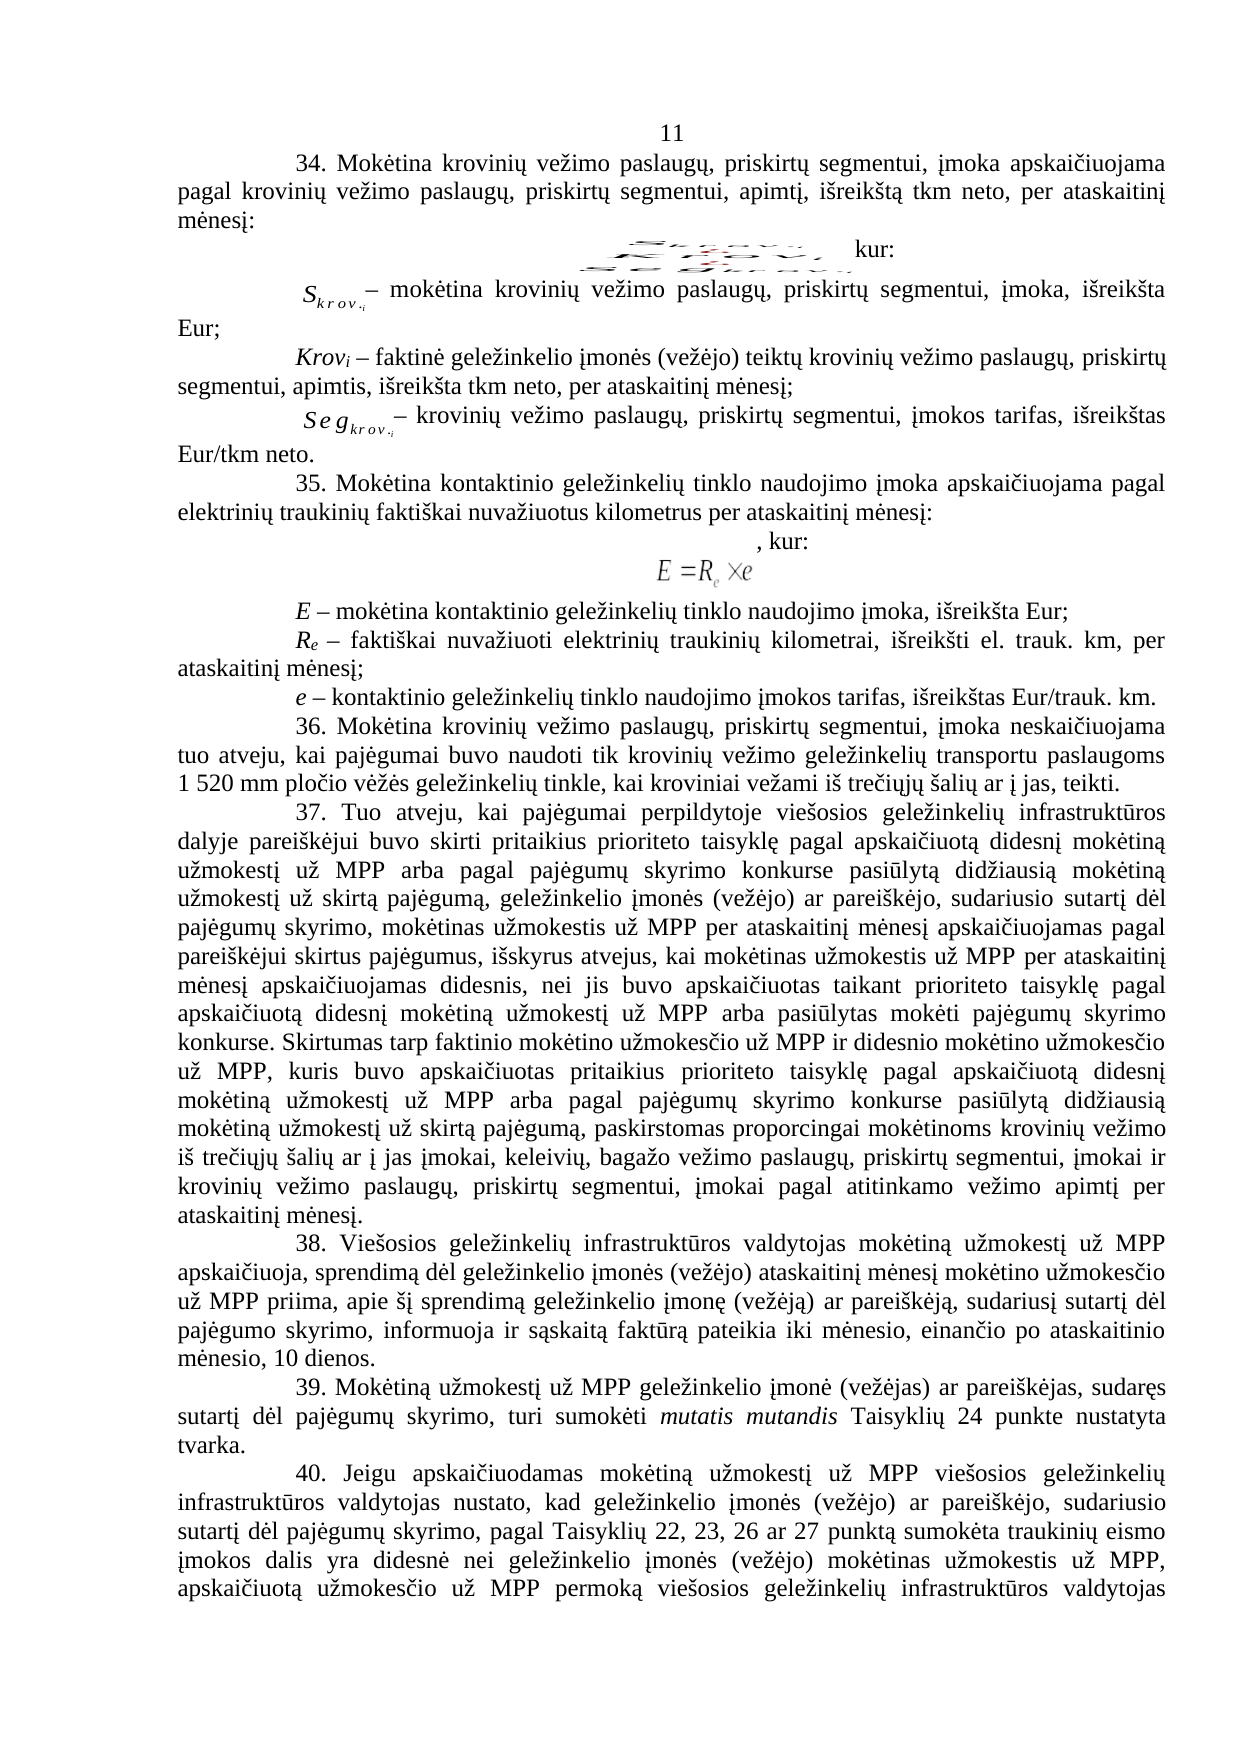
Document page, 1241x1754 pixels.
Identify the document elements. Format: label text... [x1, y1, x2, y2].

text 39. Mokėtiną užmokestį už MPP geležinkelio įmonė (vežėjas) ar pareiškėjas, sudaręs sutartį dėl pajėgumų skyrimo, turi sumokėti mutatis mutandis Taisyklių 24 punkte nustatyta tvarka. [177, 1372, 1166, 1458]
text 34. Mokėtina krovinių vežimo paslaugų, priskirtų segmentui, įmoka apskaičiuojama pagal krovinių vežimo paslaugų, priskirtų segmentui, apimtį, išreikštą tkm neto, per ataskaitinį mėnesį: [177, 148, 1166, 234]
text kur: [177, 234, 1166, 274]
text – krovinių vežimo paslaugų, priskirtų segmentui, įmokos tarifas, išreikštas Eur/tkm neto. [177, 400, 1166, 468]
text 38. Viešosios geležinkelių infrastruktūros valdytojas mokėtiną užmokestį už MPP apskaičiuoja, sprendimą dėl geležinkelio įmonės (vežėjo) ataskaitinį mėnesį mokėtino užmokesčio už MPP priima, apie šį sprendimą geležinkelio įmonę (vežėją) ar pareiškėją, sudariusį sutartį dėl pajėgumo skyrimo, informuoja ir sąskaitą faktūrą pateikia iki mėnesio, einančio po ataskaitinio mėnesio, 10 dienos. [177, 1228, 1166, 1372]
text 36. Mokėtina krovinių vežimo paslaugų, priskirtų segmentui, įmoka neskaičiuojama tuo atveju, kai pajėgumai buvo naudoti tik krovinių vežimo geležinkelių transportu paslaugoms 1 520 mm pločio vėžės geležinkelių tinkle, kai kroviniai vežami iš trečiųjų šalių ar į jas, teikti. [177, 711, 1166, 797]
text e – kontaktinio geležinkelių tinklo naudojimo įmokos tarifas, išreikštas Eur/trauk. km. [177, 682, 1166, 711]
text Krovi – faktinė geležinkelio įmonės (vežėjo) teiktų krovinių vežimo paslaugų, priskirtų segmentui, apimtis, išreikšta tkm neto, per ataskaitinį mėnesį; [177, 342, 1166, 400]
text E – mokėtina kontaktinio geležinkelių tinklo naudojimo įmoka, išreikšta Eur; [177, 596, 1166, 625]
text Re – faktiškai nuvažiuoti elektrinių traukinių kilometrai, išreikšti el. trauk. km, per ataskaitinį mėnesį; [177, 625, 1166, 682]
text – mokėtina krovinių vežimo paslaugų, priskirtų segmentui, įmoka, išreikšta Eur; [177, 274, 1166, 342]
text 35. Mokėtina kontaktinio geležinkelių tinklo naudojimo įmoka apskaičiuojama pagal elektrinių traukinių faktiškai nuvažiuotus kilometrus per ataskaitinį mėnesį: [177, 468, 1166, 526]
text 40. Jeigu apskaičiuodamas mokėtiną užmokestį už MPP viešosios geležinkelių infrastruktūros valdytojas nustato, kad geležinkelio įmonės (vežėjo) ar pareiškėjo, sudariusio sutartį dėl pajėgumų skyrimo, pagal Taisyklių 22, 23, 26 ar 27 punktą sumokėta traukinių eismo įmokos dalis yra didesnė nei geležinkelio įmonės (vežėjo) mokėtinas užmokestis už MPP, apskaičiuotą užmokesčio už MPP permoką viešosios geležinkelių infrastruktūros valdytojas [177, 1458, 1166, 1602]
text , kur: [177, 526, 1166, 596]
text 37. Tuo atveju, kai pajėgumai perpildytoje viešosios geležinkelių infrastruktūros dalyje pareiškėjui buvo skirti pritaikius prioriteto taisyklę pagal apskaičiuotą didesnį mokėtiną užmokestį už MPP arba pagal pajėgumų skyrimo konkurse pasiūlytą didžiausią mokėtiną užmokestį už skirtą pajėgumą, geležinkelio įmonės (vežėjo) ar pareiškėjo, sudariusio sutartį dėl pajėgumų skyrimo, mokėtinas užmokestis už MPP per ataskaitinį mėnesį apskaičiuojamas pagal pareiškėjui skirtus pajėgumus, išskyrus atvejus, kai mokėtinas užmokestis už MPP per ataskaitinį mėnesį apskaičiuojamas didesnis, nei jis buvo apskaičiuotas taikant prioriteto taisyklę pagal apskaičiuotą didesnį mokėtiną užmokestį už MPP arba pasiūlytas mokėti pajėgumų skyrimo konkurse. Skirtumas tarp faktinio mokėtino užmokesčio už MPP ir didesnio mokėtino užmokesčio už MPP, kuris buvo apskaičiuotas pritaikius prioriteto taisyklę pagal apskaičiuotą didesnį mokėtiną užmokestį už MPP arba pagal pajėgumų skyrimo konkurse pasiūlytą didžiausią mokėtiną užmokestį už skirtą pajėgumą, paskirstomas proporcingai mokėtinoms krovinių vežimo iš trečiųjų šalių ar į jas įmokai, keleivių, bagažo vežimo paslaugų, priskirtų segmentui, įmokai ir krovinių vežimo paslaugų, priskirtų segmentui, įmokai pagal atitinkamo vežimo apimtį per ataskaitinį mėnesį. [177, 797, 1166, 1228]
